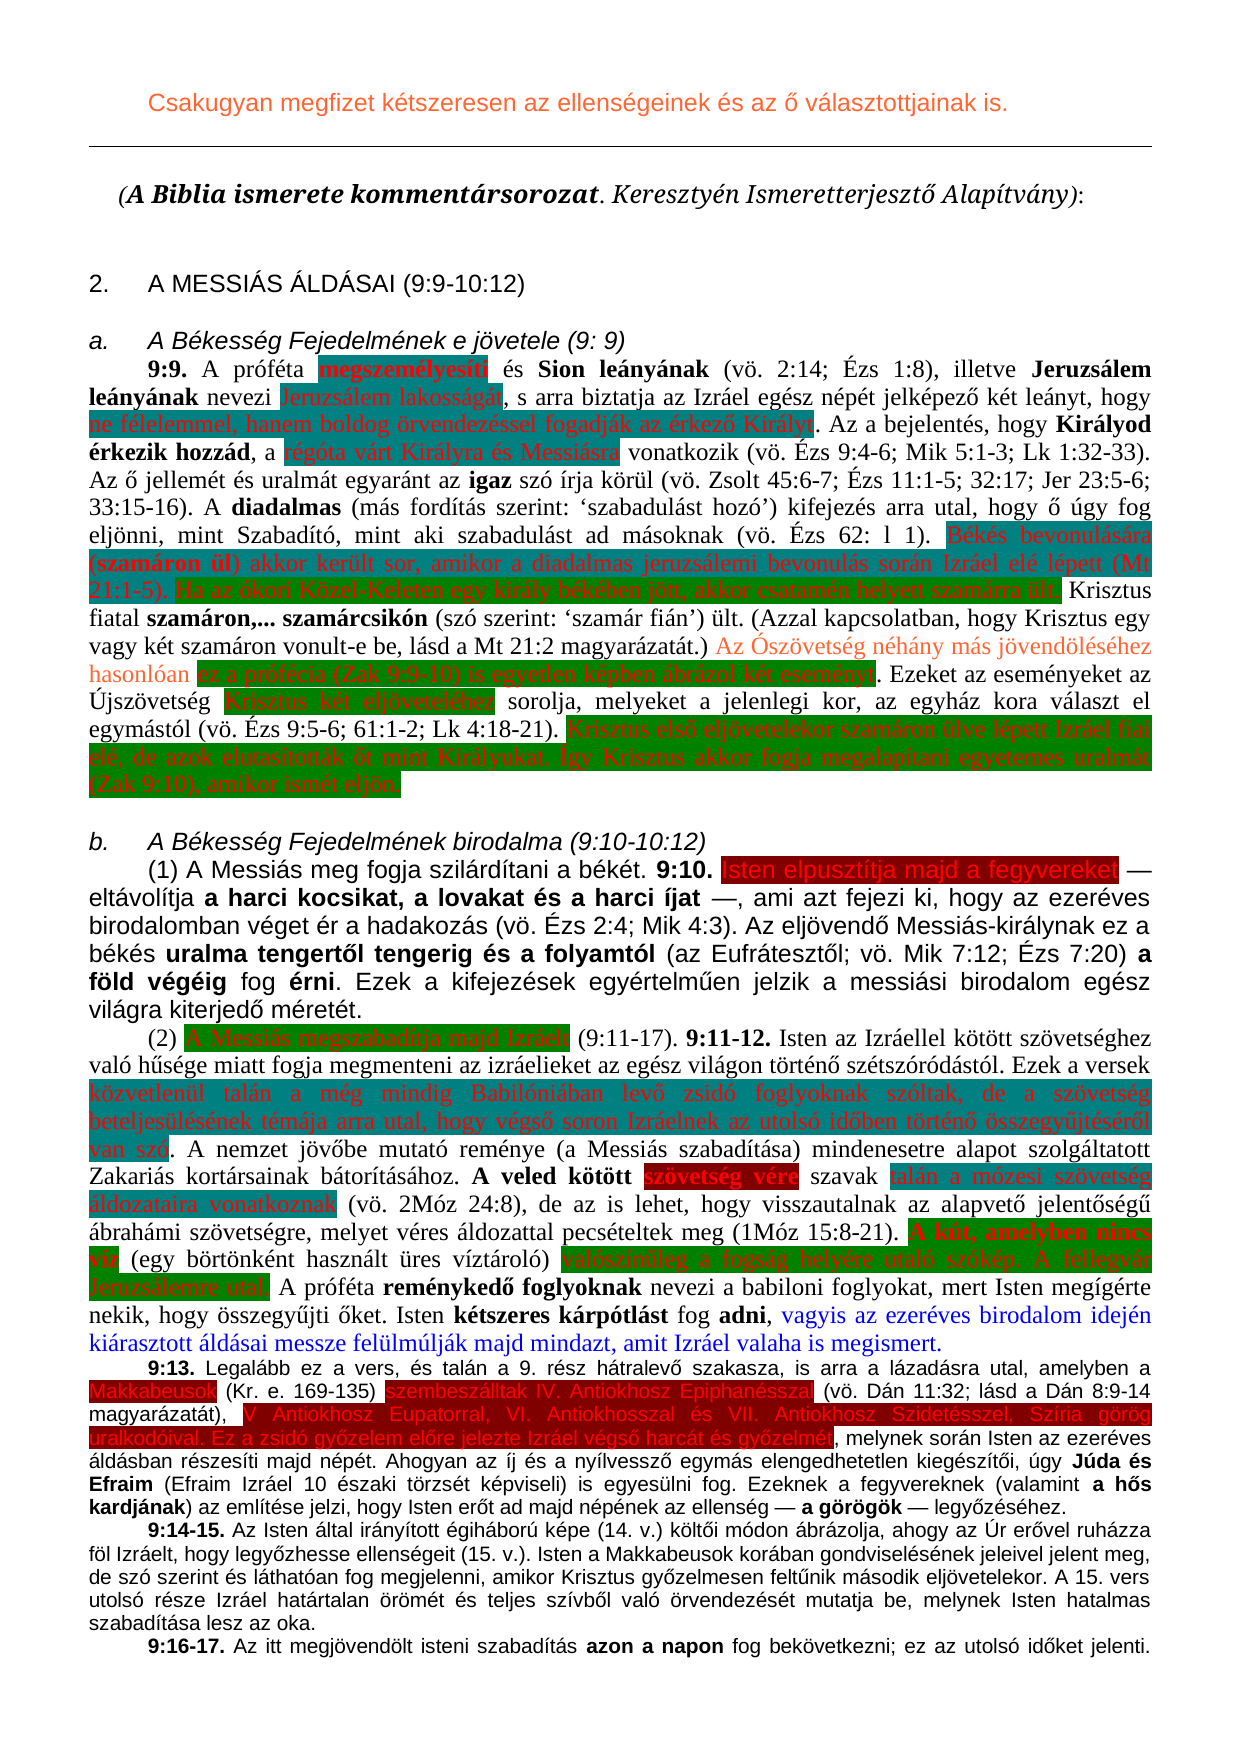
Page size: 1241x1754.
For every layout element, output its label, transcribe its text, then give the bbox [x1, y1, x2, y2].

text (1) A Messiás meg fogja szilárdítani a békét. 9:10. Isten elpusztítja majd a fegyvereket — eltávolítja a harci kocsikat, a lovakat és a harci íjat —, ami azt fejezi ki, hogy az ezeréves birodalomban véget ér a hadakozás (vö. Ézs 2:4; Mik 4:3). Az eljövendő Messiás-királynak ez a békés uralma tengertől tengerig és a folyamtól (az Eufrátesztől; vö. Mik 7:12; Ézs 7:20) a föld végéig fog érni. Ezek a kifejezések egyértelműen jelzik a messiási birodalom egész világra kiterjedő méretét. [88, 856, 1152, 1024]
text 9:13. Legalább ez a vers, és talán a 9. rész hátralevő szakasza, is arra a lázadásra utal, amelyben a Makkabeusok (Kr. e. 169-135) szembeszálltak IV. Antiokhosz Epiphanésszal (vö. Dán 11:32; lásd a Dán 8:9-14 magyarázatát), V Antiokhosz Eupatorral, VI. Antiokhosszal és VII. Antiokhosz Szidetésszel, Szíria görög uralkodóival. Ez a zsidó győzelem előre jelezte Izráel végső harcát és győzelmét, melynek során Isten az ezeréves áldásban részesíti majd népét. Ahogyan az íj és a nyílvessző egymás elengedhetetlen kiegészítői, úgy Júda és Efraim (Efraim Izráel 10 északi törzsét képviseli) is egyesülni fog. Ezeknek a fegyvereknek (valamint a hős kardjának) az említése jelzi, hogy Isten erőt ad majd népének az ellenség — a görögök — legyőzéséhez. [88, 1356, 1152, 1519]
text Csakugyan megfizet kétszeresen az ellenségeinek és az ő választottjainak is. [88, 88, 1152, 117]
text a. A Békesség Fejedelmének e jövetele (9: 9) [88, 327, 1152, 355]
text 9:14-15. Az Isten által irányított égiháború képe (14. v.) költői módon ábrázolja, ahogy az Úr erővel ruházza föl Izráelt, hogy legyőzhesse ellenségeit (15. v.). Isten a Makkabeusok korában gondviselésének jeleivel jelent meg, de szó szerint és láthatóan fog megjelenni, amikor Krisztus győzelmesen feltűnik második eljövetelekor. A 15. vers utolsó része Izráel határtalan örömét és teljes szívből való örvendezését mutatja be, melynek Isten hatalmas szabadítása lesz az oka. [88, 1519, 1152, 1635]
text (2) A Messiás megszabadítja majd Izráelt (9:11-17). 9:11-12. Isten az Izráellel kötött szövetséghez való hűsége miatt fogja megmenteni az izráelieket az egész világon történő szétszóródástól. Ezek a versek közvetlenül talán a még mindig Babilóniában levő zsidó foglyoknak szóltak, de a szövetség beteljesülésének témája arra utal, hogy végső soron Izráelnek az utolsó időben történő összegyűjtéséről van szó. A nemzet jövőbe mutató reménye (a Messiás szabadítása) mindenesetre alapot szolgáltatott Zakariás kortársainak bátorításához. A veled kötött szövetség vére szavak talán a mózesi szövetség áldozataira vonatkoznak (vö. 2Móz 24:8), de az is lehet, hogy visszautalnak az alapvető jelentőségű ábrahámi szövetségre, melyet véres áldozattal pecsételtek meg (1Móz 15:8-21). A kút, amelyben nincs víz (egy börtönként használt üres víztároló) valószínűleg a fogság helyére utaló szókép. A fellegvár Jeruzsálemre utal. A próféta reménykedő foglyoknak nevezi a babiloni foglyokat, mert Isten megígérte nekik, hogy összegyűjti őket. Isten kétszeres kárpótlást fog adni, vagyis az ezeréves birodalom idején kiárasztott áldásai messze felülmúlják majd mindazt, amit Izráel valaha is megismert. [88, 1024, 1152, 1356]
text b. A Békesség Fejedelmének birodalma (9:10-10:12) [88, 828, 1152, 856]
text 9:16-17. Az itt megjövendölt isteni szabadítás azon a napon fog bekövetkezni; ez az utolsó időket jelenti. [88, 1635, 1152, 1658]
text 9:9. A próféta megszemélyesíti és Sion leányának (vö. 2:14; Ézs 1:8), illetve Jeruzsálem leányának nevezi Jeruzsálem lakosságát, s arra biztatja az Izráel egész népét jelképező két leányt, hogy ne félelemmel, hanem boldog örvendezéssel fogadják az érkező Királyt. Az a bejelentés, hogy Királyod érkezik hozzád, a régóta várt Királyra és Messiásra vonatkozik (vö. Ézs 9:4-6; Mik 5:1-3; Lk 1:32-33). Az ő jellemét és uralmát egyaránt az igaz szó írja körül (vö. Zsolt 45:6-7; Ézs 11:1-5; 32:17; Jer 23:5-6; 33:15-16). A diadalmas (más fordítás szerint: ‘szabadulást hozó’) kifejezés arra utal, hogy ő úgy fog eljönni, mint Szabadító, mint aki szabadulást ad másoknak (vö. Ézs 62: l 1). Békés bevonulására (szamáron ül) akkor került sor, amikor a diadalmas jeruzsálemi bevonulás során Izráel elé lépett (Mt 21:1-5). Ha az ókori Közel-Keleten egy király békében jött, akkor csatamén helyett szamárra ült. Krisztus fiatal szamáron,... szamárcsikón (szó szerint: ‘szamár fián’) ült. (Azzal kapcsolatban, hogy Krisztus egy vagy két szamáron vonult‑e be, lásd a Mt 21:2 magyarázatát.) Az Ószövetség néhány más jövendöléséhez hasonlóan ez a prófécia (Zak 9:9-10) is egyetlen képben ábrázol két eseményt. Ezeket az eseményeket az Újszövetség Krisztus két eljöveteléhez sorolja, melyeket a jelenlegi kor, az egyház kora választ el egymástól (vö. Ézs 9:5-6; 61:1-2; Lk 4:18-21). Krisztus első eljövetelekor szamáron ülve lépett Izráel fiai elé, de azok elutasították őt mint Királyukat. Így Krisztus akkor fogja megalapítani egyetemes uralmát (Zak 9:10), amikor ismét eljön. [88, 355, 1152, 798]
text (A Biblia ismerete kommentársorozat. Keresztyén Ismeretterjesztő Alapítvány): [88, 147, 1152, 240]
text 2. A MESSIÁS ÁLDÁSAI (9:9-10:12) [88, 269, 1152, 297]
